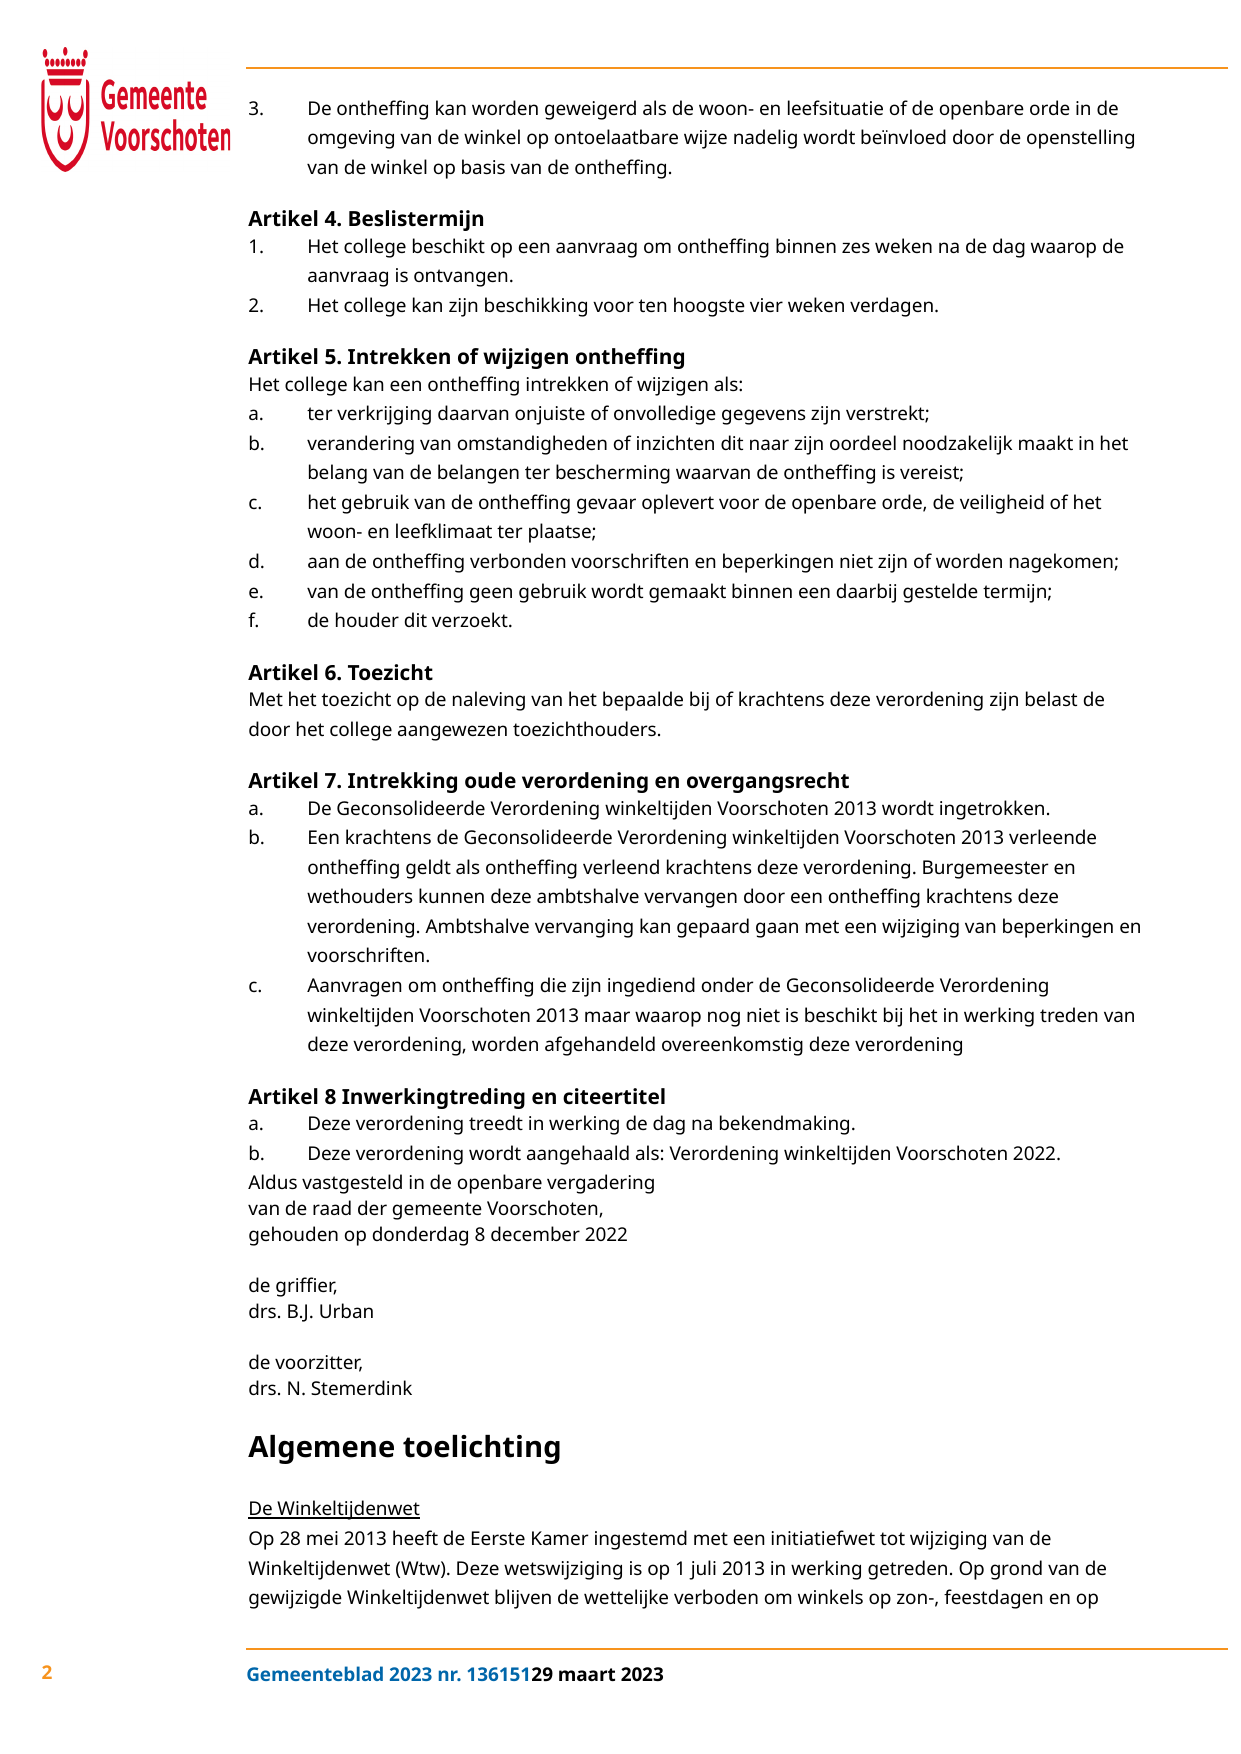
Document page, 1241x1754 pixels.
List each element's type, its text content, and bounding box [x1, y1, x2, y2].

list verandering van omstandigheden of inzichten dit naar zijn oordeel noodzakelijk maakt in het belang van de belangen ter bescherming waarvan de ontheffing is vereist; [248, 430, 1152, 485]
list Deze verordening treedt in werking de dag na bekendmaking. [248, 1110, 1152, 1136]
text Artikel 7. Intrekking oude verordening en overgangsrecht [248, 766, 1152, 795]
text Artikel 8 Inwerkingtreding en citeertitel [248, 1082, 1152, 1110]
picture [41, 47, 231, 172]
text Algemene toelichting [248, 1427, 1152, 1466]
text van de raad der gemeente Voorschoten, [248, 1195, 1152, 1221]
list de houder dit verzoekt. [248, 607, 1152, 633]
list Aanvragen om ontheffing die zijn ingediend onder de Geconsolideerde Verordening winkeltijden Voorschoten 2013 maar waarop nog niet is beschikt bij het in werking treden van deze verordening, worden afgehandeld overeenkomstig deze verordening [248, 972, 1152, 1057]
text Het college kan een ontheffing intrekken of wijzigen als: [248, 371, 1152, 397]
text gehouden op donderdag 8 december 2022 [248, 1221, 1152, 1247]
list Het college kan zijn beschikking voor ten hoogste vier weken verdagen. [248, 292, 1152, 318]
list Het college beschikt op een aanvraag om ontheffing binnen zes weken na de dag waarop de aanvraag is ontvangen. [248, 233, 1152, 288]
list van de ontheffing geen gebruik wordt gemaakt binnen een daarbij gestelde termijn; [248, 578, 1152, 604]
text Artikel 6. Toezicht [248, 658, 1152, 686]
text Artikel 5. Intrekken of wijzigen ontheffing [248, 342, 1152, 371]
text drs. N. Stemerdink [248, 1375, 1152, 1401]
text Met het toezicht op de naleving van het bepaalde bij of krachtens deze verordening zijn belast de door het college aangewezen toezichthouders. [248, 686, 1152, 742]
text De Winkeltijdenwet [248, 1496, 1152, 1521]
list Een krachtens de Geconsolideerde Verordening winkeltijden Voorschoten 2013 verleende ontheffing geldt als ontheffing verleend krachtens deze verordening. Burgemeester en wethouders kunnen deze ambtshalve vervangen door een ontheffing krachtens deze verordening. Ambtshalve vervanging kan gepaard gaan met een wijziging van beperkingen en voorschriften. [248, 824, 1152, 968]
list De Geconsolideerde Verordening winkeltijden Voorschoten 2013 wordt ingetrokken. [248, 795, 1152, 821]
list het gebruik van de ontheffing gevaar oplevert voor de openbare orde, de veiligheid of het woon- en leefklimaat ter plaatse; [248, 489, 1152, 544]
list ter verkrijging daarvan onjuiste of onvolledige gegevens zijn verstrekt; [248, 400, 1152, 426]
text drs. B.J. Urban [248, 1298, 1152, 1324]
list aan de ontheffing verbonden voorschriften en beperkingen niet zijn of worden nagekomen; [248, 548, 1152, 574]
list De ontheffing kan worden geweigerd als de woon- en leefsituatie of de openbare orde in de omgeving van de winkel op ontoelaatbare wijze nadelig wordt beïnvloed door de openstelling van de winkel op basis van de ontheffing. [248, 95, 1152, 180]
text Artikel 4. Beslistermijn [248, 204, 1152, 233]
text Op 28 mei 2013 heeft de Eerste Kamer ingestemd met een initiatiefwet tot wijziging van de Winkeltijdenwet (Wtw). Deze wetswijziging is op 1 juli 2013 in werking getreden. Op grond van de gewijzigde Winkeltijdenwet blijven de wettelijke verboden om winkels op zon-, feestdagen en op [248, 1525, 1152, 1610]
text de voorzitter, [248, 1349, 1152, 1375]
list Deze verordening wordt aangehaald als: Verordening winkeltijden Voorschoten 2022. [248, 1140, 1152, 1166]
text Aldus vastgesteld in de openbare vergadering [248, 1169, 1152, 1195]
text de griffier, [248, 1272, 1152, 1298]
